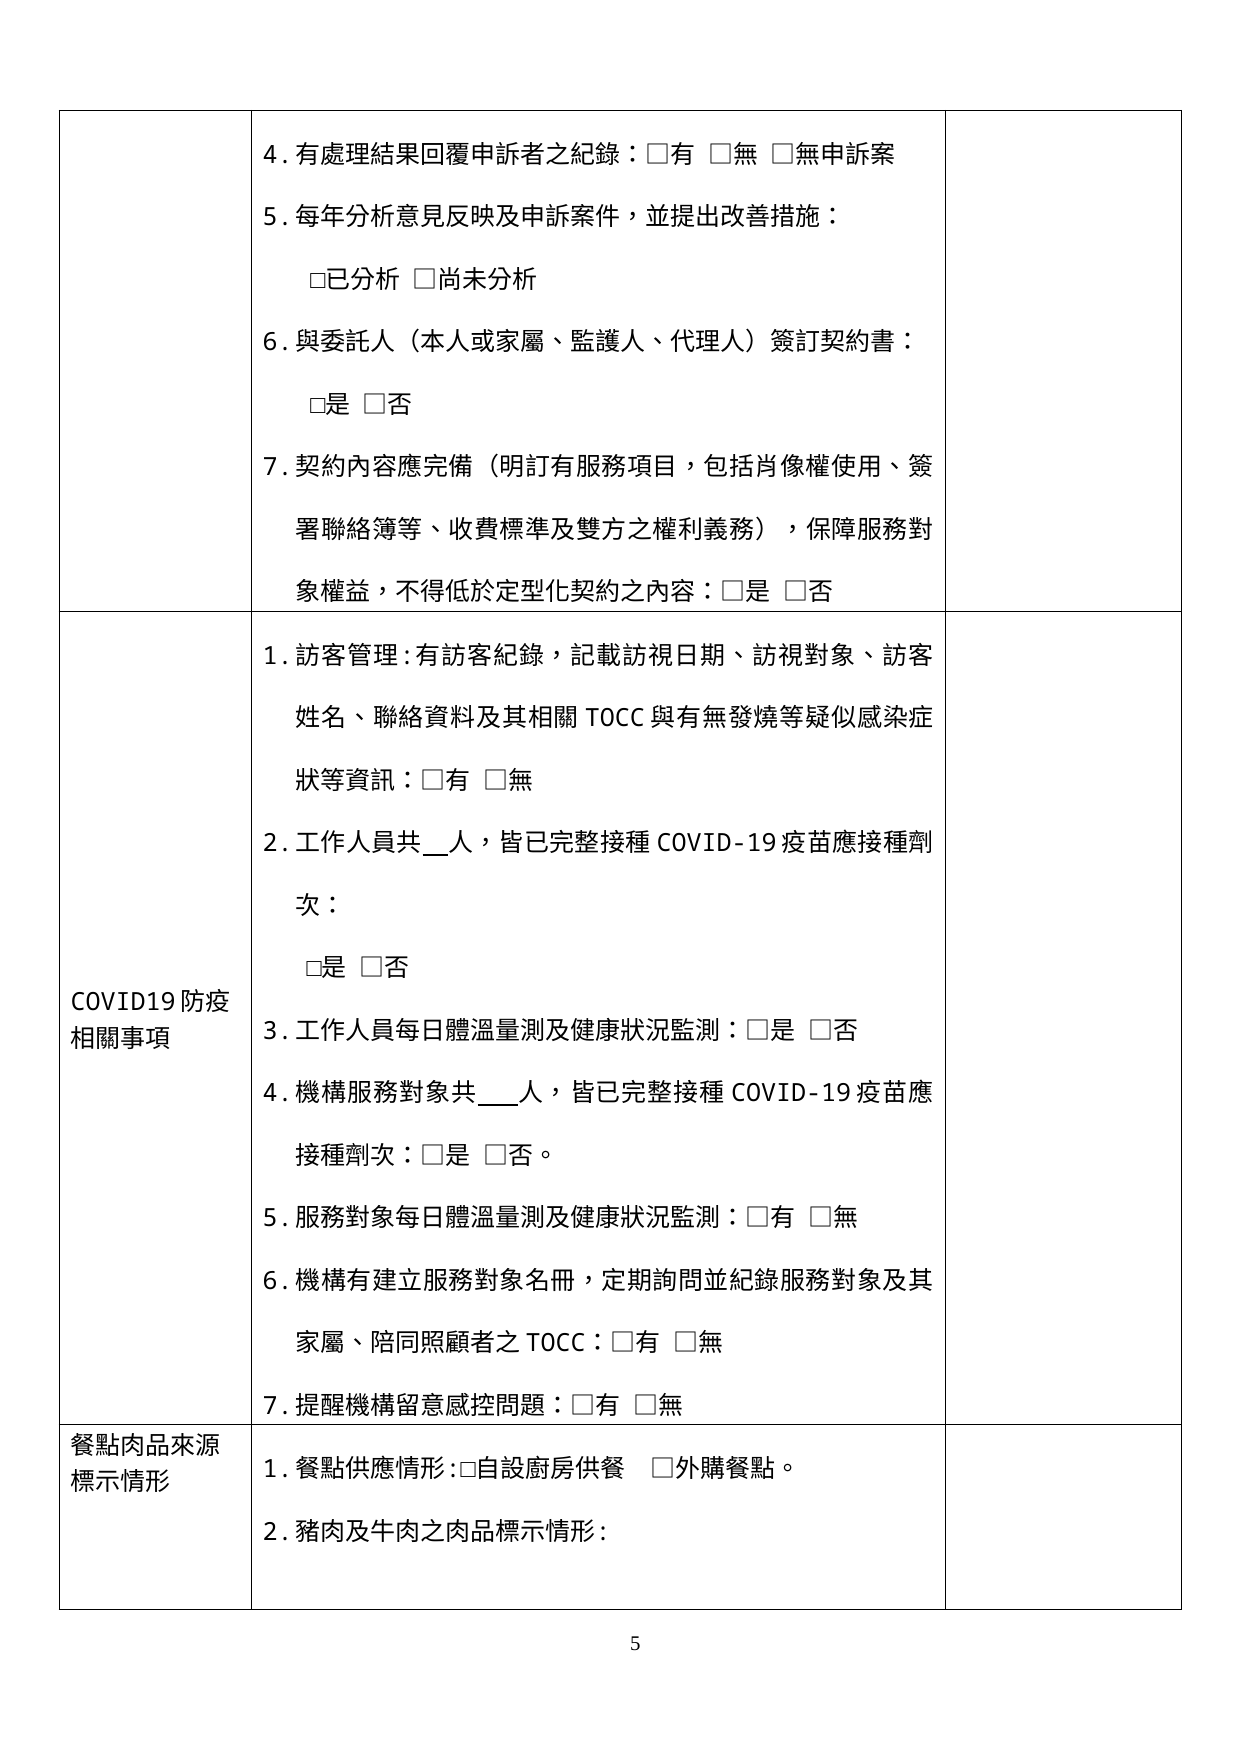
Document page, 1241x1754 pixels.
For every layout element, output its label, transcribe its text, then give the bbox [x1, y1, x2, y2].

table_cell [60, 111, 251, 611]
table_cell 餐點肉品來源標示情形 [60, 1425, 251, 1609]
table_cell [946, 1425, 1181, 1609]
table_cell [946, 612, 1181, 1424]
table_cell 訂有服務對象/家屬意見反映及申訴處理辦法、流程： □是 □否 設置合適的意見反應/申訴管道，並公告意見反映管道、 申訴處理辦法(含申訴流程、申訴處理程序) ：□是 □否 有專人處理服務對象及其家屬之意見反映及申訴： □是 □否 有處理結果回覆申訴者之紀錄：□有 □無 □無申訴案 每年分析意見反映及申訴案件，並提出改善措施： □已分析 □尚未分析 與委託人（本人或家屬、監護人、代理人）簽訂契約書： □是 □否 契約內容應完備（明訂有服務項目，包括肖像權使用、簽署聯絡簿等、收費標準及雙方之權利義務），保障服務對象權益，不得低於定型化契約之內容：□是 □否 [252, 111, 945, 611]
table_cell COVID19防疫相關事項 [60, 612, 251, 1424]
table_cell 訪客管理:有訪客紀錄，記載訪視日期、訪視對象、訪客姓名、聯絡資料及其相關TOCC與有無發燒等疑似感染症狀等資訊：□有 □無 工作人員共 人，皆已完整接種COVID-19疫苗應接種劑次： □是 □否 工作人員每日體溫量測及健康狀況監測：□是 □否 機構服務對象共 人，皆已完整接種COVID-19疫苗應接種劑次：□是 □否。 服務對象每日體溫量測及健康狀況監測：□有 □無 機構有建立服務對象名冊，定期詢問並紀錄服務對象及其家屬、陪同照顧者之TOCC：□有 □無 提醒機構留意感控問題：□有 □無 [252, 612, 945, 1424]
table_cell [946, 111, 1181, 611]
table_cell 餐點供應情形:□自設廚房供餐 □外購餐點。 豬肉及牛肉之肉品標示情形: 豬肉產地標示張貼情形: □有張貼；國別 □無張貼□其他: 肉品來源廠商: (2)牛肉產地標示張貼情形 □有張貼；國別 □無張貼□其他: 肉品來源廠商: [252, 1425, 945, 1609]
